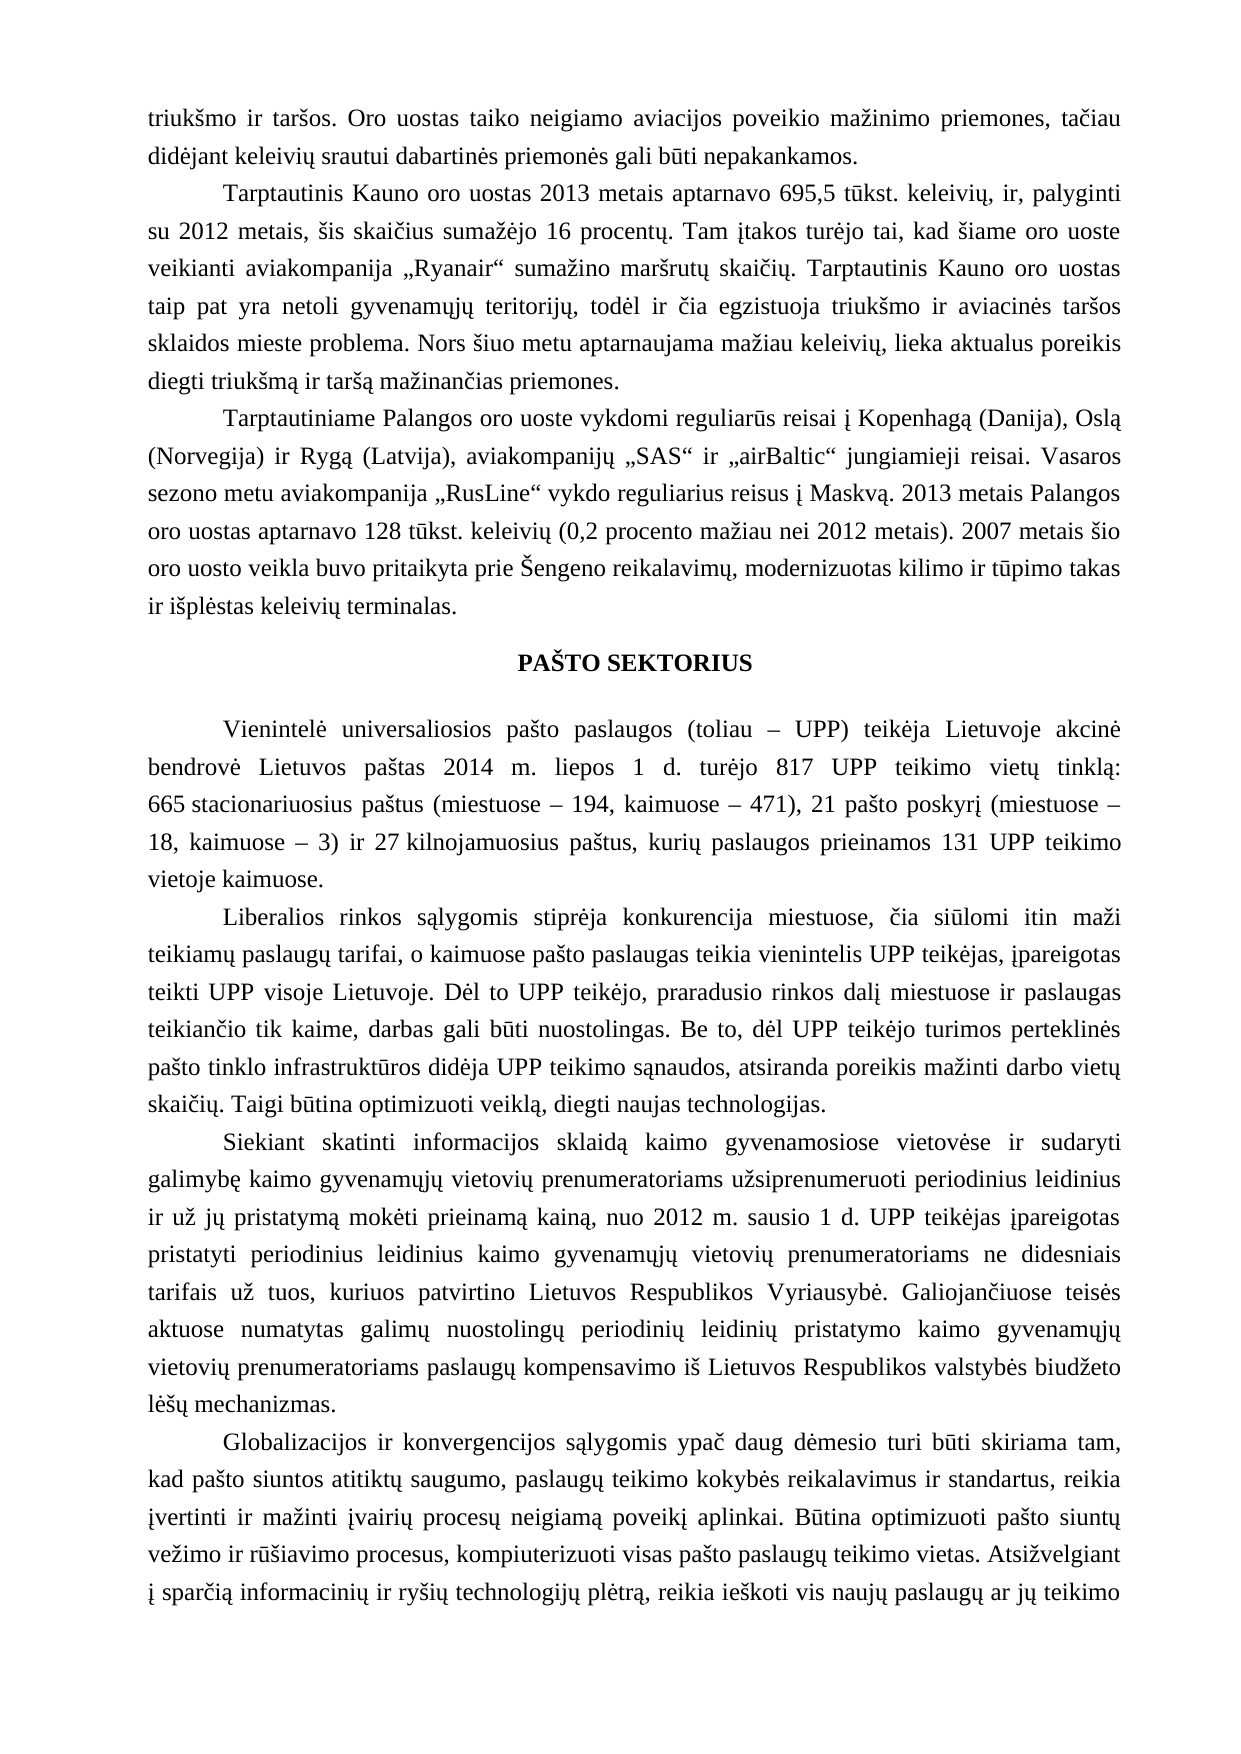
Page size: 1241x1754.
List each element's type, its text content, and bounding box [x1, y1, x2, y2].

text Siekiant skatinti informacijos sklaidą kaimo gyvenamosiose vietovėse ir sudaryti galimybę kaimo gyvenamųjų vietovių prenumeratoriams užsiprenumeruoti periodinius leidinius ir už jų pristatymą mokėti prieinamą kainą, nuo 2012 m. sausio 1 d. UPP teikėjas įpareigotas pristatyti periodinius leidinius kaimo gyvenamųjų vietovių prenumeratoriams ne didesniais tarifais už tuos, kuriuos patvirtino Lietuvos Respublikos Vyriausybė. Galiojančiuose teisės aktuose numatytas galimų nuostolingų periodinių leidinių pristatymo kaimo gyvenamųjų vietovių prenumeratoriams paslaugų kompensavimo iš Lietuvos Respublikos valstybės biudžeto lėšų mechanizmas. [148, 1118, 1122, 1418]
text Tarptautinis Kauno oro uostas 2013 metais aptarnavo 695,5 tūkst. keleivių, ir, palyginti su 2012 metais, šis skaičius sumažėjo 16 procentų. Tam įtakos turėjo tai, kad šiame oro uoste veikianti aviakompanija „Ryanair“ sumažino maršrutų skaičių. Tarptautinis Kauno oro uostas taip pat yra netoli gyvenamųjų teritorijų, todėl ir čia egzistuoja triukšmo ir aviacinės taršos sklaidos mieste problema. Nors šiuo metu aptarnaujama mažiau keleivių, lieka aktualus poreikis diegti triukšmą ir taršą mažinančias priemones. [148, 169, 1122, 394]
text Vienintelė universaliosios pašto paslaugos (toliau – UPP) teikėja Lietuvoje akcinė bendrovė Lietuvos paštas 2014 m. liepos 1 d. turėjo 817 UPP teikimo vietų tinklą: 665 stacionariuosius paštus (miestuose – 194, kaimuose – 471), 21 pašto poskyrį (miestuose – 18, kaimuose – 3) ir 27 kilnojamuosius paštus, kurių paslaugos prieinamos 131 UPP teikimo vietoje kaimuose. [148, 706, 1122, 893]
text Globalizacijos ir konvergencijos sąlygomis ypač daug dėmesio turi būti skiriama tam, kad pašto siuntos atitiktų saugumo, paslaugų teikimo kokybės reikalavimus ir standartus, reikia įvertinti ir mažinti įvairių procesų neigiamą poveikį aplinkai. Būtina optimizuoti pašto siuntų vežimo ir rūšiavimo procesus, kompiuterizuoti visas pašto paslaugų teikimo vietas. Atsižvelgiant į sparčią informacinių ir ryšių technologijų plėtrą, reikia ieškoti vis naujų paslaugų ar jų teikimo [148, 1418, 1122, 1606]
text Tarptautiniame Palangos oro uoste vykdomi reguliarūs reisai į Kopenhagą (Danija), Oslą (Norvegija) ir Rygą (Latvija), aviakompanijų „SAS“ ir „airBaltic“ jungiamieji reisai. Vasaros sezono metu aviakompanija „RusLine“ vykdo reguliarius reisus į Maskvą. 2013 metais Palangos oro uostas aptarnavo 128 tūkst. keleivių (0,2 procento mažiau nei 2012 metais). 2007 metais šio oro uosto veikla buvo pritaikyta prie Šengeno reikalavimų, modernizuotas kilimo ir tūpimo takas ir išplėstas keleivių terminalas. [148, 394, 1122, 619]
text triukšmo ir taršos. Oro uostas taiko neigiamo aviacijos poveikio mažinimo priemones, tačiau didėjant keleivių srautui dabartinės priemonės gali būti nepakankamos. [148, 94, 1122, 169]
text Liberalios rinkos sąlygomis stiprėja konkurencija miestuose, čia siūlomi itin maži teikiamų paslaugų tarifai, o kaimuose pašto paslaugas teikia vienintelis UPP teikėjas, įpareigotas teikti UPP visoje Lietuvoje. Dėl to UPP teikėjo, praradusio rinkos dalį miestuose ir paslaugas teikiančio tik kaime, darbas gali būti nuostolingas. Be to, dėl UPP teikėjo turimos perteklinės pašto tinklo infrastruktūros didėja UPP teikimo sąnaudos, atsiranda poreikis mažinti darbo vietų skaičių. Taigi būtina optimizuoti veiklą, diegti naujas technologijas. [148, 893, 1122, 1118]
text PAŠTO SEKTORIUS [148, 648, 1122, 677]
